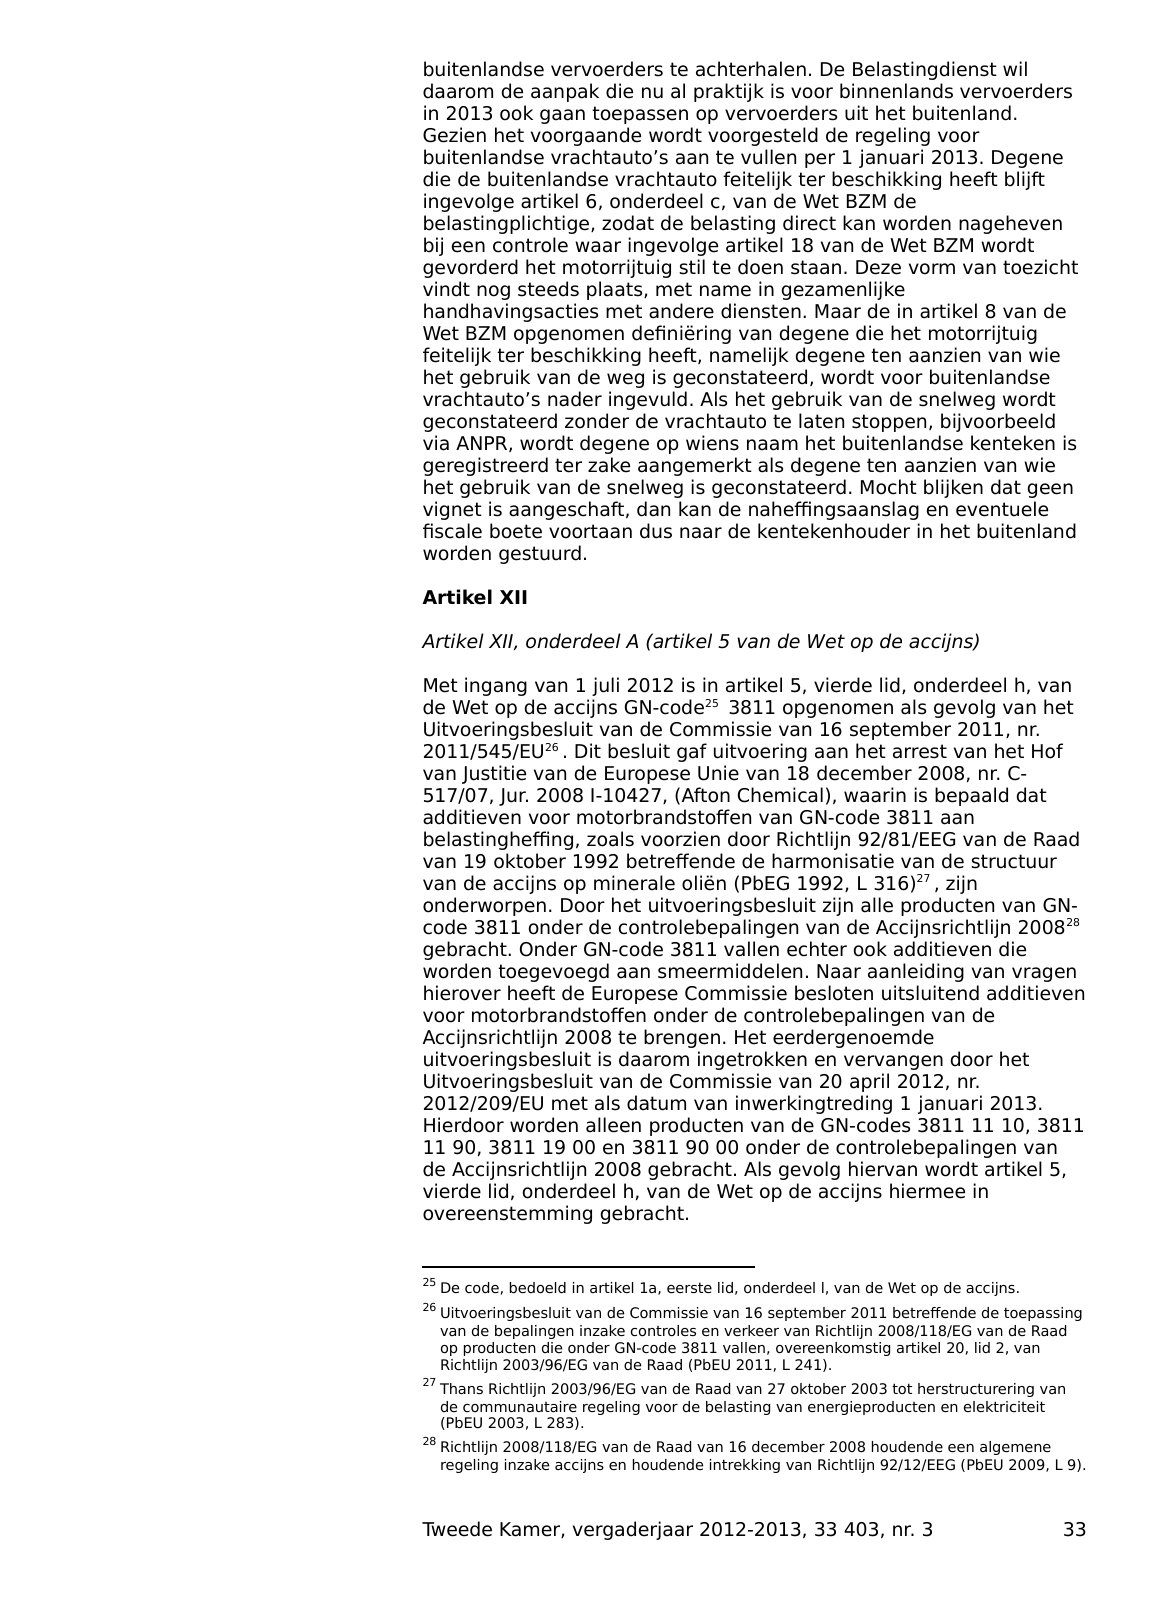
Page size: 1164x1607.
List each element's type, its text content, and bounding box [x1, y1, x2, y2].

text buitenlandse vervoerders te achterhalen. De Belastingdienst wil daarom de aanpak die nu al praktijk is voor binnenlands vervoerders in 2013 ook gaan toepassen op vervoerders uit het buitenland. [422, 59, 1087, 125]
text Met ingang van 1 juli 2012 is in artikel 5, vierde lid, onderdeel h, van de Wet op de accijns GN-code 3811 opgenomen als gevolg van het Uitvoeringsbesluit van de Commissie van 16 september 2011, nr. 2011/545/EU. Dit besluit gaf uitvoering aan het arrest van het Hof van Justitie van de Europese Unie van 18 december 2008, nr. C-517/07, Jur. 2008 I-10427, (Afton Chemical), waarin is bepaald dat additieven voor motorbrandstoffen van GN-code 3811 aan belastingheffing, zoals voorzien door Richtlijn 92/81/EEG van de Raad van 19 oktober 1992 betreffende de harmonisatie van de structuur van de accijns op minerale oliën (PbEG 1992, L 316), zijn onderworpen. Door het uitvoeringsbesluit zijn alle producten van GN-code 3811 onder de controlebepalingen van de Accijnsrichtlijn 2008 gebracht. Onder GN-code 3811 vallen echter ook additieven die worden toegevoegd aan smeermiddelen. Naar aanleiding van vragen hierover heeft de Europese Commissie besloten uitsluitend additieven voor motorbrandstoffen onder de controlebepalingen van de Accijnsrichtlijn 2008 te brengen. Het eerdergenoemde uitvoeringsbesluit is daarom ingetrokken en vervangen door het Uitvoeringsbesluit van de Commissie van 20 april 2012, nr. 2012/209/EU met als datum van inwerkingtreding 1 januari 2013. Hierdoor worden alleen producten van de GN-codes 3811 11 10, 3811 11 90, 3811 19 00 en 3811 90 00 onder de controlebepalingen van de Accijnsrichtlijn 2008 gebracht. Als gevolg hiervan wordt artikel 5, vierde lid, onderdeel h, van de Wet op de accijns hiermee in overeenstemming gebracht. [422, 675, 1087, 1224]
text Richtlijn 2008/118/EG van de Raad van 16 december 2008 houdende een algemene regeling inzake accijns en houdende intrekking van Richtlijn 92/12/EEG (PbEU 2009, L 9). [422, 1435, 1087, 1474]
text Gezien het voorgaande wordt voorgesteld de regeling voor buitenlandse vrachtauto’s aan te vullen per 1 januari 2013. Degene die de buitenlandse vrachtauto feitelijk ter beschikking heeft blijft ingevolge artikel 6, onderdeel c, van de Wet BZM de belastingplichtige, zodat de belasting direct kan worden nageheven bij een controle waar ingevolge artikel 18 van de Wet BZM wordt gevorderd het motorrijtuig stil te doen staan. Deze vorm van toezicht vindt nog steeds plaats, met name in gezamenlijke handhavingsacties met andere diensten. Maar de in artikel 8 van de Wet BZM opgenomen definiëring van degene die het motorrijtuig feitelijk ter beschikking heeft, namelijk degene ten aanzien van wie het gebruik van de weg is geconstateerd, wordt voor buitenlandse vrachtauto’s nader ingevuld. Als het gebruik van de snelweg wordt geconstateerd zonder de vrachtauto te laten stoppen, bijvoorbeeld via ANPR, wordt degene op wiens naam het buitenlandse kenteken is geregistreerd ter zake aangemerkt als degene ten aanzien van wie het gebruik van de snelweg is geconstateerd. Mocht blijken dat geen vignet is aangeschaft, dan kan de naheffingsaanslag en eventuele fiscale boete voortaan dus naar de kentekenhouder in het buitenland worden gestuurd. [422, 125, 1087, 564]
subtitle Artikel XII [422, 587, 1087, 609]
text Thans Richtlijn 2003/96/EG van de Raad van 27 oktober 2003 tot herstructurering van de communautaire regeling voor de belasting van energieproducten en elektriciteit (PbEU 2003, L 283). [422, 1377, 1087, 1432]
subtitle Artikel XII, onderdeel A (artikel 5 van de Wet op de accijns) [422, 631, 1087, 653]
text De code, bedoeld in artikel 1a, eerste lid, onderdeel l, van de Wet op de accijns. [422, 1276, 1087, 1298]
text Uitvoeringsbesluit van de Commissie van 16 september 2011 betreffende de toepassing van de bepalingen inzake controles en verkeer van Richtlijn 2008/118/EG van de Raad op producten die onder GN-code 3811 vallen, overeenkomstig artikel 20, lid 2, van Richtlijn 2003/96/EG van de Raad (PbEU 2011, L 241). [422, 1301, 1087, 1374]
